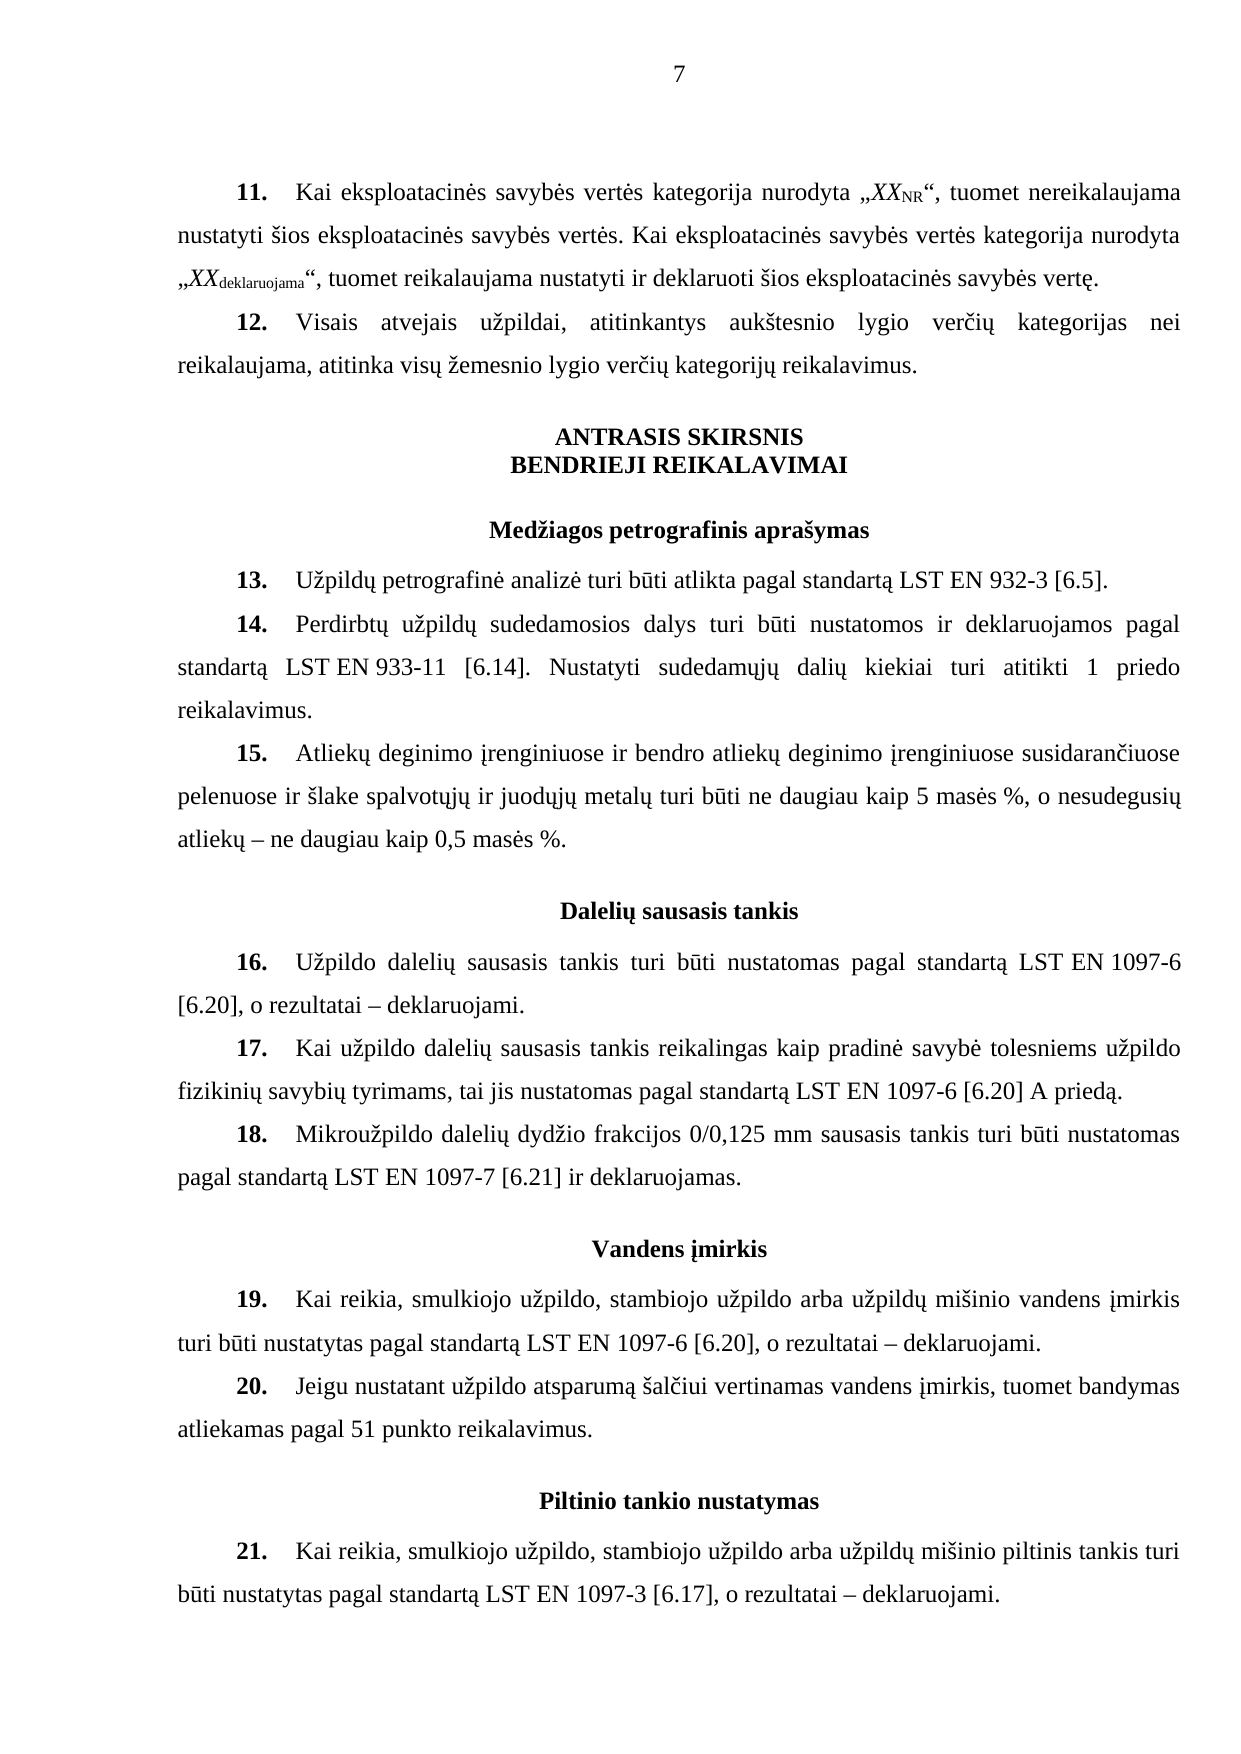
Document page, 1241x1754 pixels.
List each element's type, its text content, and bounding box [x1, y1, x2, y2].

text 14. Perdirbtų užpildų sudedamosios dalys turi būti nustatomos ir deklaruojamos pagal standartą LST EN 933-11 [6.14]. Nustatyti sudedamųjų dalių kiekiai turi atitikti 1 priedo reikalavimus. [177, 609, 1181, 724]
text 17. Kai užpildo dalelių sausasis tankis reikalingas kaip pradinė savybė tolesniems užpildo fizikinių savybių tyrimams, tai jis nustatomas pagal standartą LST EN 1097-6 [6.20] A priedą. [177, 1033, 1181, 1105]
text BENDRIEJI REIKALAVIMAI [177, 450, 1181, 479]
text Piltinio tankio nustatymas [177, 1486, 1181, 1514]
text 16. Užpildo dalelių sausasis tankis turi būti nustatomas pagal standartą LST EN 1097-6 [6.20], o rezultatai – deklaruojami. [177, 947, 1181, 1018]
text ANTRASIS SKIRSNIS [177, 422, 1181, 450]
text 12. Visais atvejais užpildai, atitinkantys aukštesnio lygio verčių kategorijas nei reikalaujama, atitinka visų žemesnio lygio verčių kategorijų reikalavimus. [177, 307, 1181, 378]
text 15. Atliekų deginimo įrenginiuose ir bendro atliekų deginimo įrenginiuose susidarančiuose pelenuose ir šlake spalvotųjų ir juodųjų metalų turi būti ne daugiau kaip 5 masės %, o nesudegusių atliekų – ne daugiau kaip 0,5 masės %. [177, 738, 1181, 853]
text 19. Kai reikia, smulkiojo užpildo, stambiojo užpildo arba užpildų mišinio vandens įmirkis turi būti nustatytas pagal standartą LST EN 1097-6 [6.20], o rezultatai – deklaruojami. [177, 1284, 1181, 1356]
text 20. Jeigu nustatant užpildo atsparumą šalčiui vertinamas vandens įmirkis, tuomet bandymas atliekamas pagal 51 punkto reikalavimus. [177, 1371, 1181, 1443]
text 21. Kai reikia, smulkiojo užpildo, stambiojo užpildo arba užpildų mišinio piltinis tankis turi būti nustatytas pagal standartą LST EN 1097-3 [6.17], o rezultatai – deklaruojami. [177, 1536, 1181, 1608]
text Medžiagos petrografinis aprašymas [177, 515, 1181, 544]
text Vandens įmirkis [177, 1234, 1181, 1263]
text 13. Užpildų petrografinė analizė turi būti atlikta pagal standartą LST EN 932-3 [6.5]. [177, 566, 1181, 594]
text 18. Mikroužpildo dalelių dydžio frakcijos 0/0,125 mm sausasis tankis turi būti nustatomas pagal standartą LST EN 1097-7 [6.21] ir deklaruojamas. [177, 1119, 1181, 1191]
text Dalelių sausasis tankis [177, 896, 1181, 925]
text 11. Kai eksploatacinės savybės vertės kategorija nurodyta „XXNR“, tuomet nereikalaujama nustatyti šios eksploatacinės savybės vertės. Kai eksploatacinės savybės vertės kategorija nurodyta „XXdeklaruojama“, tuomet reikalaujama nustatyti ir deklaruoti šios eksploatacinės savybės vertę. [177, 177, 1181, 292]
